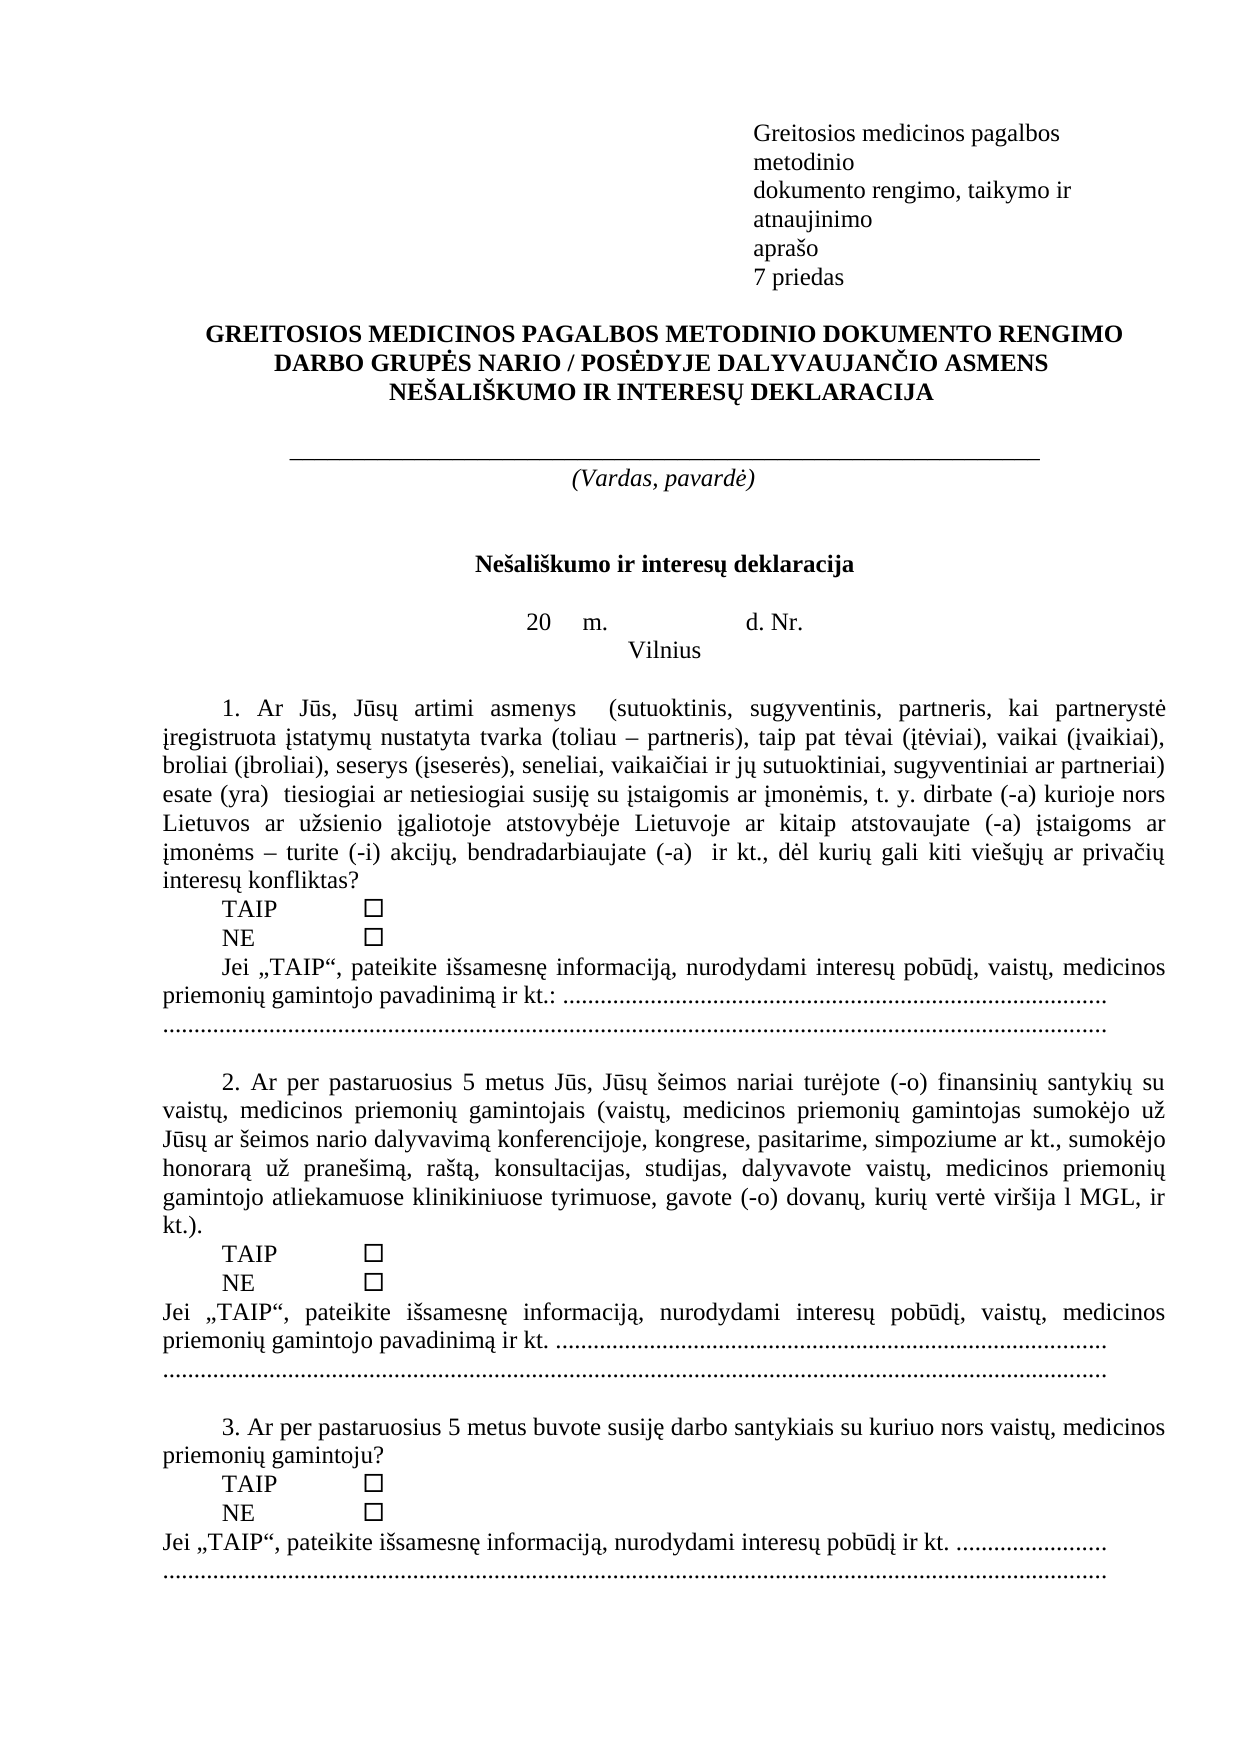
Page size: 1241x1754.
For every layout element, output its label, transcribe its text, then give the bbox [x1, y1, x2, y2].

text Nešališkumo ir interesų deklaracija [162, 549, 1167, 578]
text ____________________________________________________________ [162, 434, 1167, 463]
text . [162, 1556, 1167, 1584]
text TAIP  [162, 1469, 1167, 1498]
text TAIP  [162, 894, 1167, 923]
text dokumento rengimo, taikymo ir atnaujinimo [753, 176, 1167, 233]
text 2. Ar per pastaruosius 5 metus Jūs, Jūsų šeimos nariai turėjote (-o) finansinių santykių su vaistų, medicinos priemonių gamintojais (vaistų, medicinos priemonių gamintojas sumokėjo už Jūsų ar šeimos nario dalyvavimą konferencijoje, kongrese, pasitarime, simpoziume ar kt., sumokėjo honorarą už pranešimą, raštą, konsultacijas, studijas, dalyvavote vaistų, medicinos priemonių gamintojo atliekamuose klinikiniuose tyrimuose, gavote (-o) dovanų, kurių vertė viršija l MGL, ir kt.). [162, 1067, 1167, 1239]
text Jei „TAIP“, pateikite išsamesnę informaciją, nurodydami interesų pobūdį, vaistų, medicinos priemonių gamintojo pavadinimą ir kt.: [162, 952, 1167, 1009]
text GREITOSIOS MEDICINOS PAGALBOS METODINIO DOKUMENTO RENGIMO DARBO GRUPĖS NARIO / POSĖDYJE DALYVAUJANČIO ASMENS [162, 319, 1167, 377]
text Vilnius [162, 636, 1167, 664]
text NE  [162, 1268, 1167, 1297]
text . [162, 1354, 1167, 1383]
text 1. Ar Jūs, Jūsų artimi asmenys (sutuoktinis, sugyventinis, partneris, kai partnerystė įregistruota įstatymų nustatyta tvarka (toliau – partneris), taip pat tėvai (įtėviai), vaikai (įvaikiai), broliai (įbroliai), seserys (įseserės), seneliai, vaikaičiai ir jų sutuoktiniai, sugyventiniai ar partneriai) esate (yra) tiesiogiai ar netiesiogiai susiję su įstaigomis ar įmonėmis, t. y. dirbate (-a) kurioje nors Lietuvos ar užsienio įgaliotoje atstovybėje Lietuvoje ar kitaip atstovaujate (-a) įstaigoms ar įmonėms – turite (-i) akcijų, bendradarbiaujate (-a) ir kt., dėl kurių gali kiti viešųjų ar privačių interesų konfliktas? [162, 693, 1167, 894]
text 7 priedas [753, 262, 1167, 291]
text Greitosios medicinos pagalbos metodinio [753, 118, 1167, 176]
text Jei „TAIP“, pateikite išsamesnę informaciją, nurodydami interesų pobūdį, vaistų, medicinos priemonių gamintojo pavadinimą ir kt. . [162, 1297, 1167, 1354]
text NE  [162, 923, 1167, 952]
text 20 m. d. Nr. [162, 607, 1167, 636]
text . [162, 1009, 1167, 1038]
text TAIP  [162, 1239, 1167, 1268]
text (Vardas, pavardė) [162, 463, 1167, 492]
text NEŠALIŠKUMO IR INTERESŲ DEKLARACIJA [162, 377, 1167, 406]
text 3. Ar per pastaruosius 5 metus buvote susiję darbo santykiais su kuriuo nors vaistų, medicinos priemonių gamintoju? [162, 1412, 1167, 1469]
text aprašo [753, 233, 1167, 262]
text Jei „TAIP“, pateikite išsamesnę informaciją, nurodydami interesų pobūdį ir kt. . [162, 1527, 1167, 1556]
text NE  [162, 1498, 1167, 1527]
